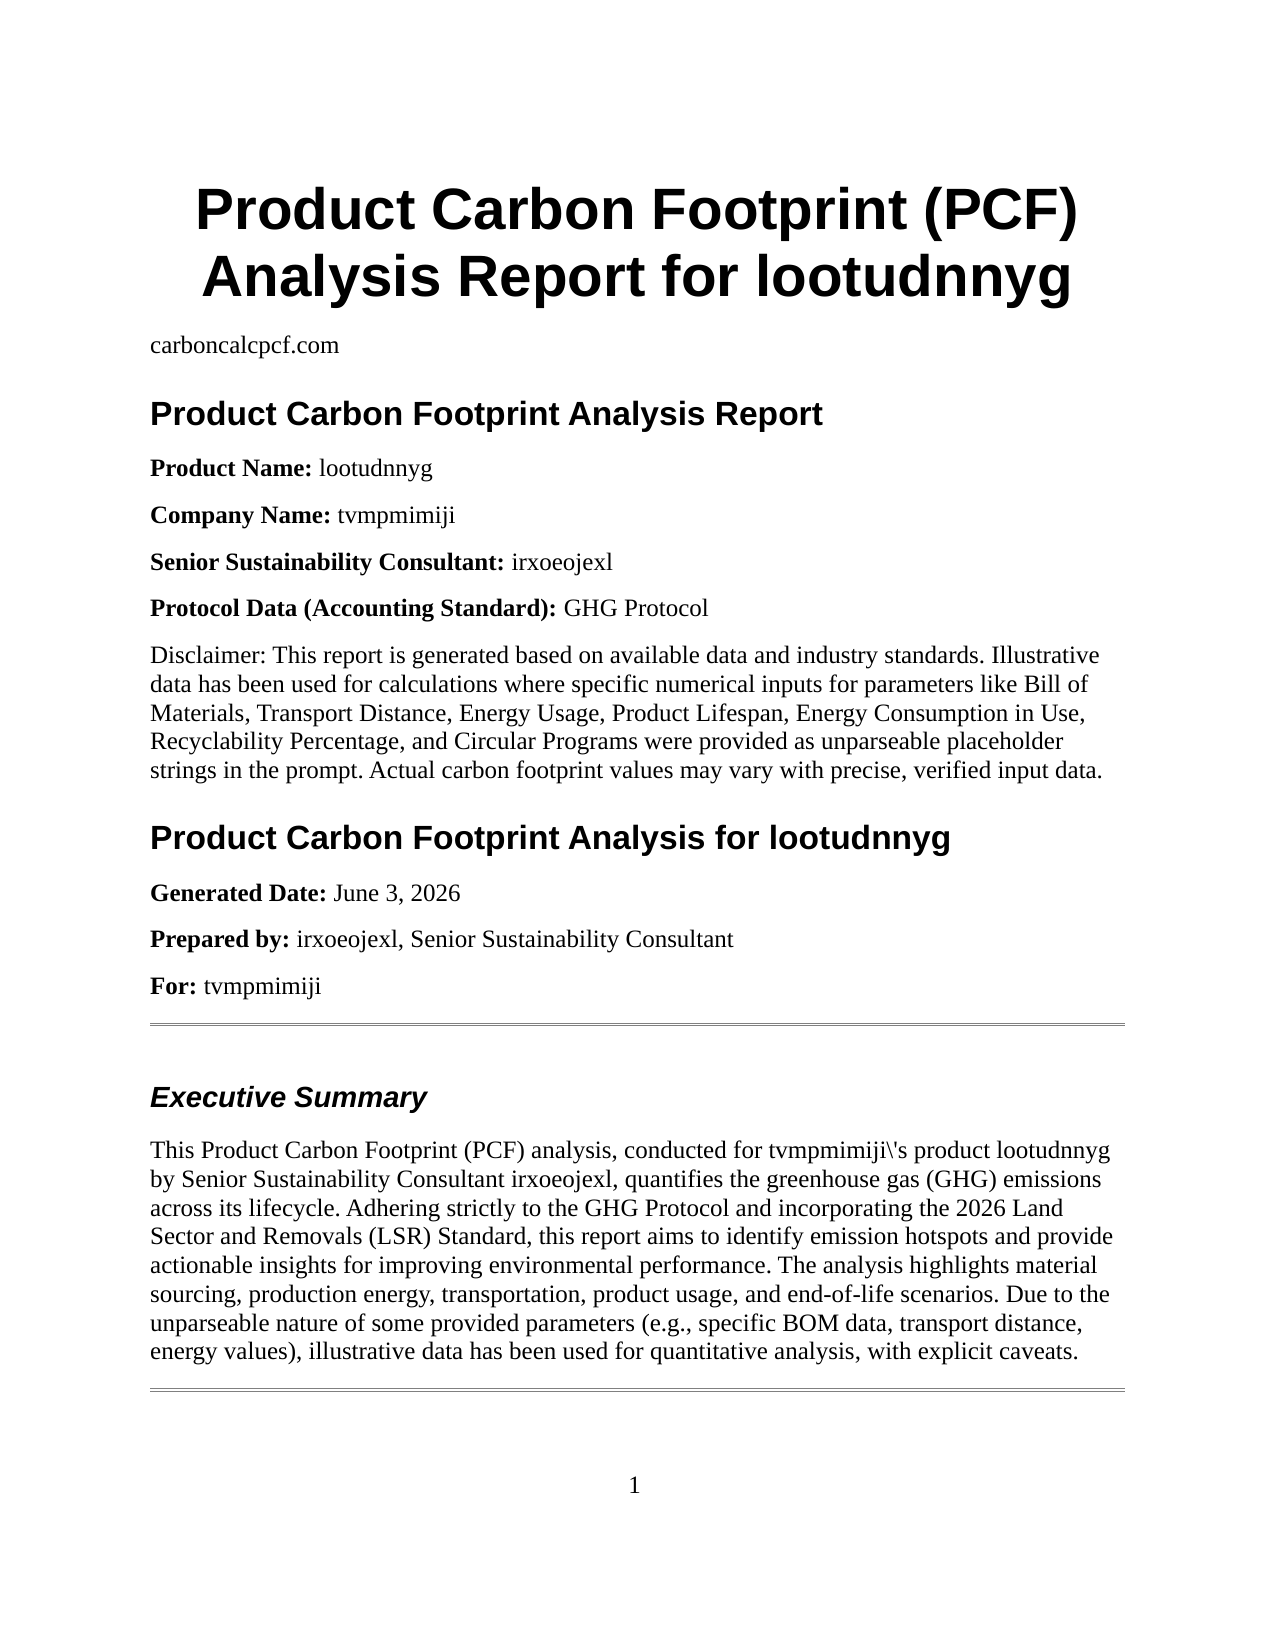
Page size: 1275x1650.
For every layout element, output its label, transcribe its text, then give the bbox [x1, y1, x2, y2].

title Product Carbon Footprint (PCF) Analysis Report for lootudnnyg [150, 175, 1125, 309]
text Senior Sustainability Consultant: irxoeojexl [150, 547, 1125, 576]
subtitle Product Carbon Footprint Analysis for lootudnnyg [150, 818, 1125, 856]
subtitle Product Carbon Footprint Analysis Report [150, 393, 1125, 432]
text Company Name: tvmpmimiji [150, 500, 1125, 529]
text carboncalcpcf.com [150, 331, 1125, 359]
text Product Name: lootudnnyg [150, 453, 1125, 482]
text Protocol Data (Accounting Standard): GHG Protocol [150, 593, 1125, 622]
subtitle Executive Summary [150, 1080, 1125, 1114]
text Disclaimer: This report is generated based on available data and industry standards. Illustrative data has been used for calculations where specific numerical inputs for parameters like Bill of Materials, Transport Distance, Energy Usage, Product Lifespan, Energy Consumption in Use, Recyclability Percentage, and Circular Programs were provided as unparseable placeholder strings in the prompt. Actual carbon footprint values may vary with precise, verified input data. [150, 640, 1125, 784]
text Generated Date: June 3, 2026 [150, 878, 1125, 907]
text For: tvmpmimiji [150, 971, 1125, 1000]
text This Product Carbon Footprint (PCF) analysis, conducted for tvmpmimiji\'s product lootudnnyg by Senior Sustainability Consultant irxoeojexl, quantifies the greenhouse gas (GHG) emissions across its lifecycle. Adhering strictly to the GHG Protocol and incorporating the 2026 Land Sector and Removals (LSR) Standard, this report aims to identify emission hotspots and provide actionable insights for improving environmental performance. The analysis highlights material sourcing, production energy, transportation, product usage, and end-of-life scenarios. Due to the unparseable nature of some provided parameters (e.g., specific BOM data, transport distance, energy values), illustrative data has been used for quantitative analysis, with explicit caveats. [150, 1135, 1125, 1365]
text Prepared by: irxoeojexl, Senior Sustainability Consultant [150, 924, 1125, 953]
